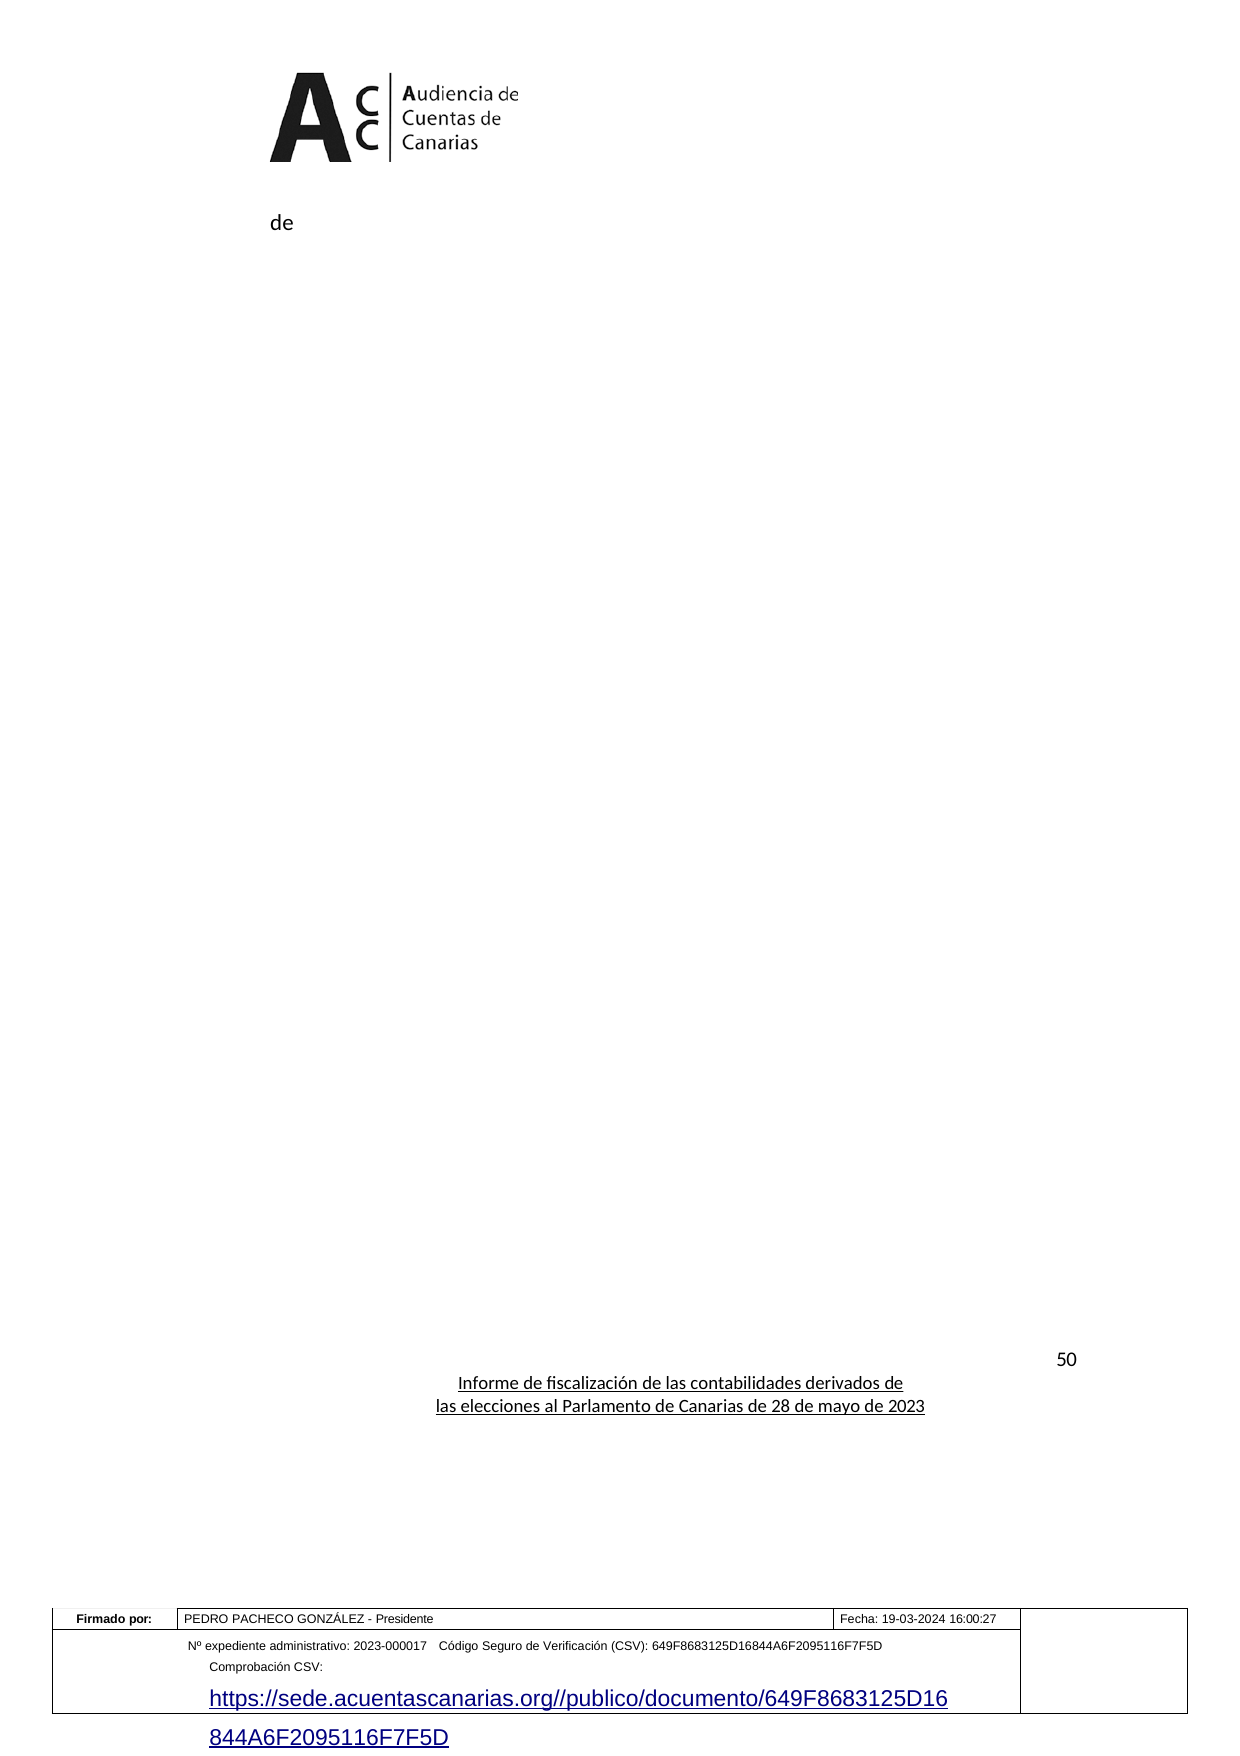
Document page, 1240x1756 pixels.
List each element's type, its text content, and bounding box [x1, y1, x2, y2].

list de [257, 208, 1078, 236]
